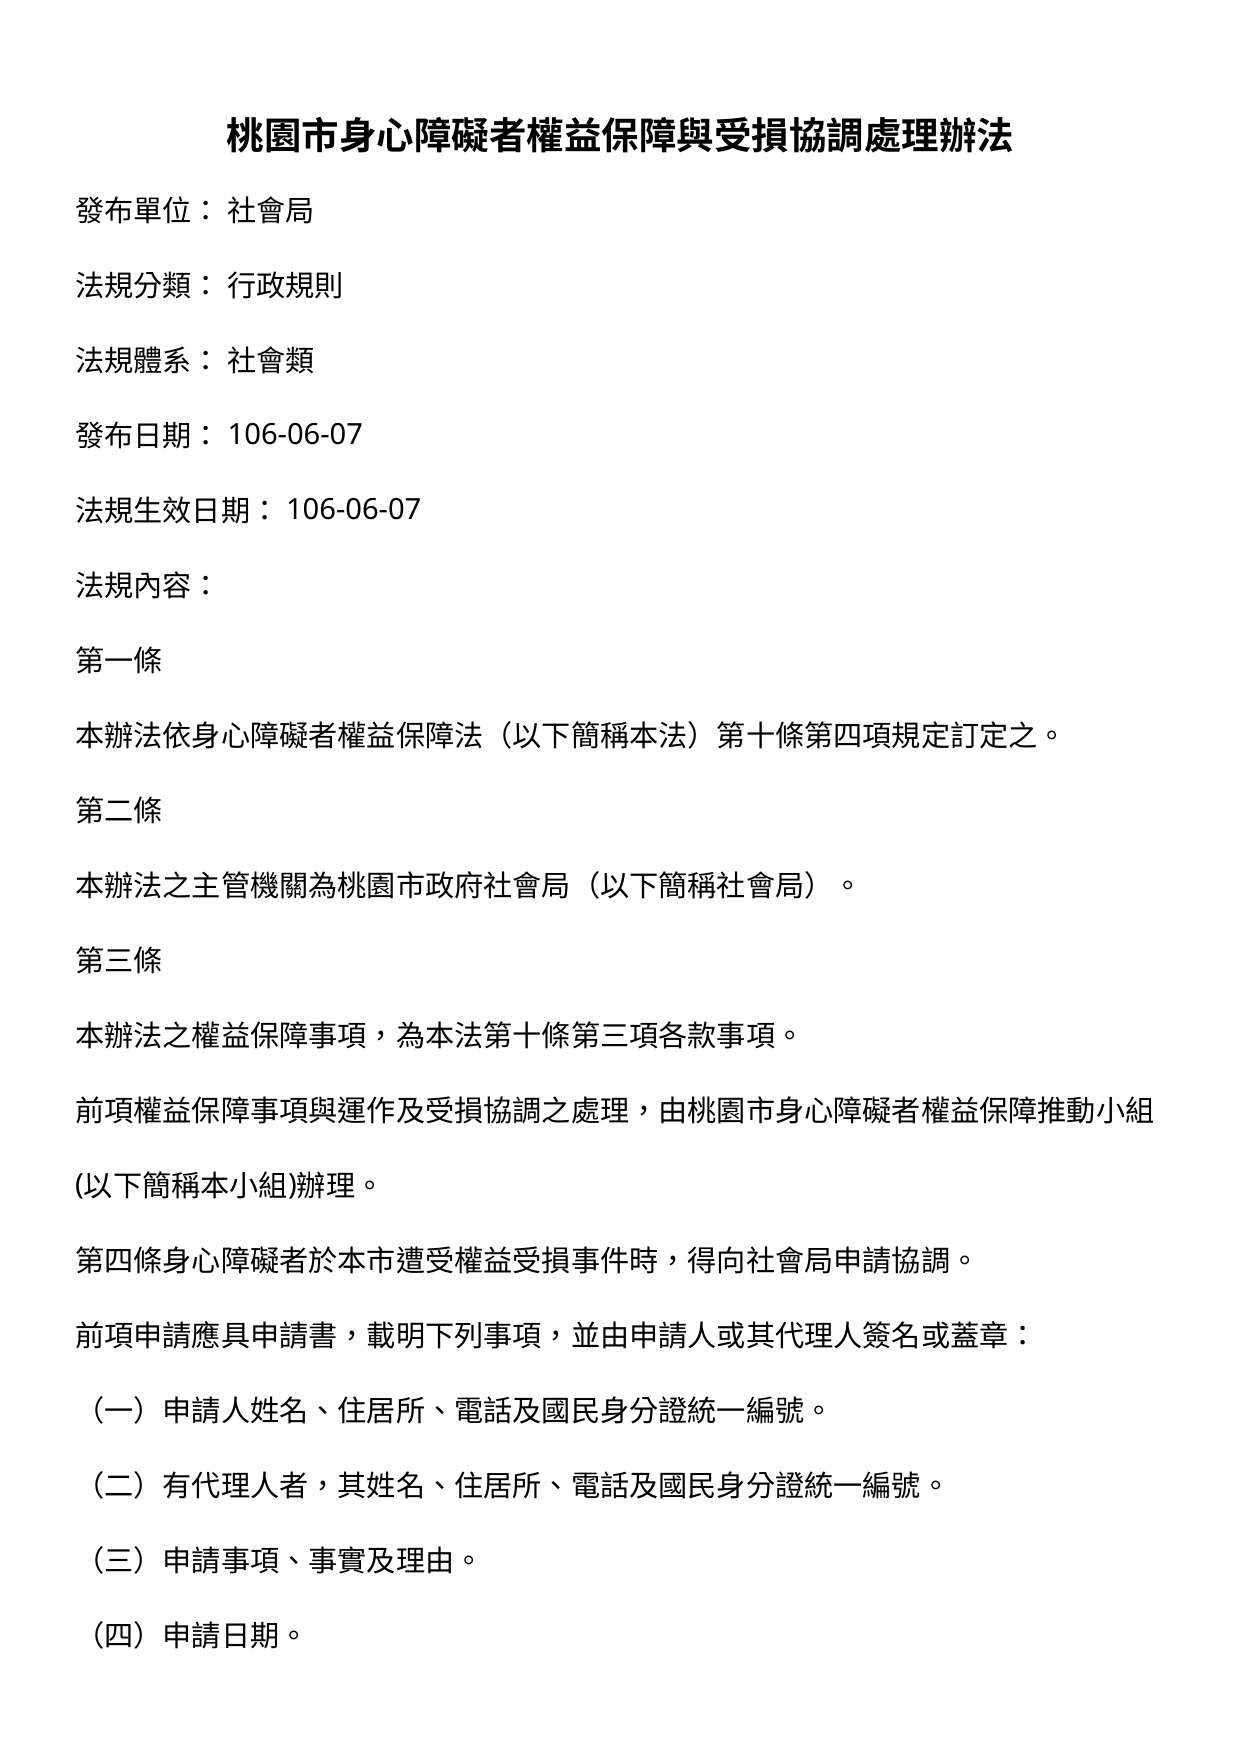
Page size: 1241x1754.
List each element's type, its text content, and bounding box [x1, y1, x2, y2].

text 發布日期： 106-06-07 [75, 389, 1165, 464]
text 法規分類： 行政規則 [75, 239, 1165, 314]
text 第三條 [75, 914, 1165, 989]
text 桃園市身心障礙者權益保障與受損協調處理辦法 [75, 89, 1165, 164]
text （四）申請日期。 [75, 1589, 1165, 1664]
text 前項申請應具申請書，載明下列事項，並由申請人或其代理人簽名或蓋章： [75, 1289, 1165, 1364]
text 第四條身心障礙者於本市遭受權益受損事件時，得向社會局申請協調。 [75, 1214, 1165, 1289]
text 本辦法依身心障礙者權益保障法（以下簡稱本法）第十條第四項規定訂定之。 [75, 689, 1165, 764]
text 第一條 [75, 614, 1165, 689]
text 法規體系： 社會類 [75, 314, 1165, 389]
text （三）申請事項、事實及理由。 [75, 1514, 1165, 1589]
text （二）有代理人者，其姓名、住居所、電話及國民身分證統一編號。 [75, 1439, 1165, 1514]
text 發布單位： 社會局 [75, 164, 1165, 239]
text 法規內容： [75, 539, 1165, 614]
text 本辦法之主管機關為桃園市政府社會局（以下簡稱社會局）。 [75, 839, 1165, 914]
text 第二條 [75, 764, 1165, 839]
text 法規生效日期： 106-06-07 [75, 464, 1165, 539]
text 前項權益保障事項與運作及受損協調之處理，由桃園市身心障礙者權益保障推動小組(以下簡稱本小組)辦理。 [75, 1064, 1165, 1214]
text （一）申請人姓名、住居所、電話及國民身分證統一編號。 [75, 1364, 1165, 1439]
text 本辦法之權益保障事項，為本法第十條第三項各款事項。 [75, 989, 1165, 1064]
